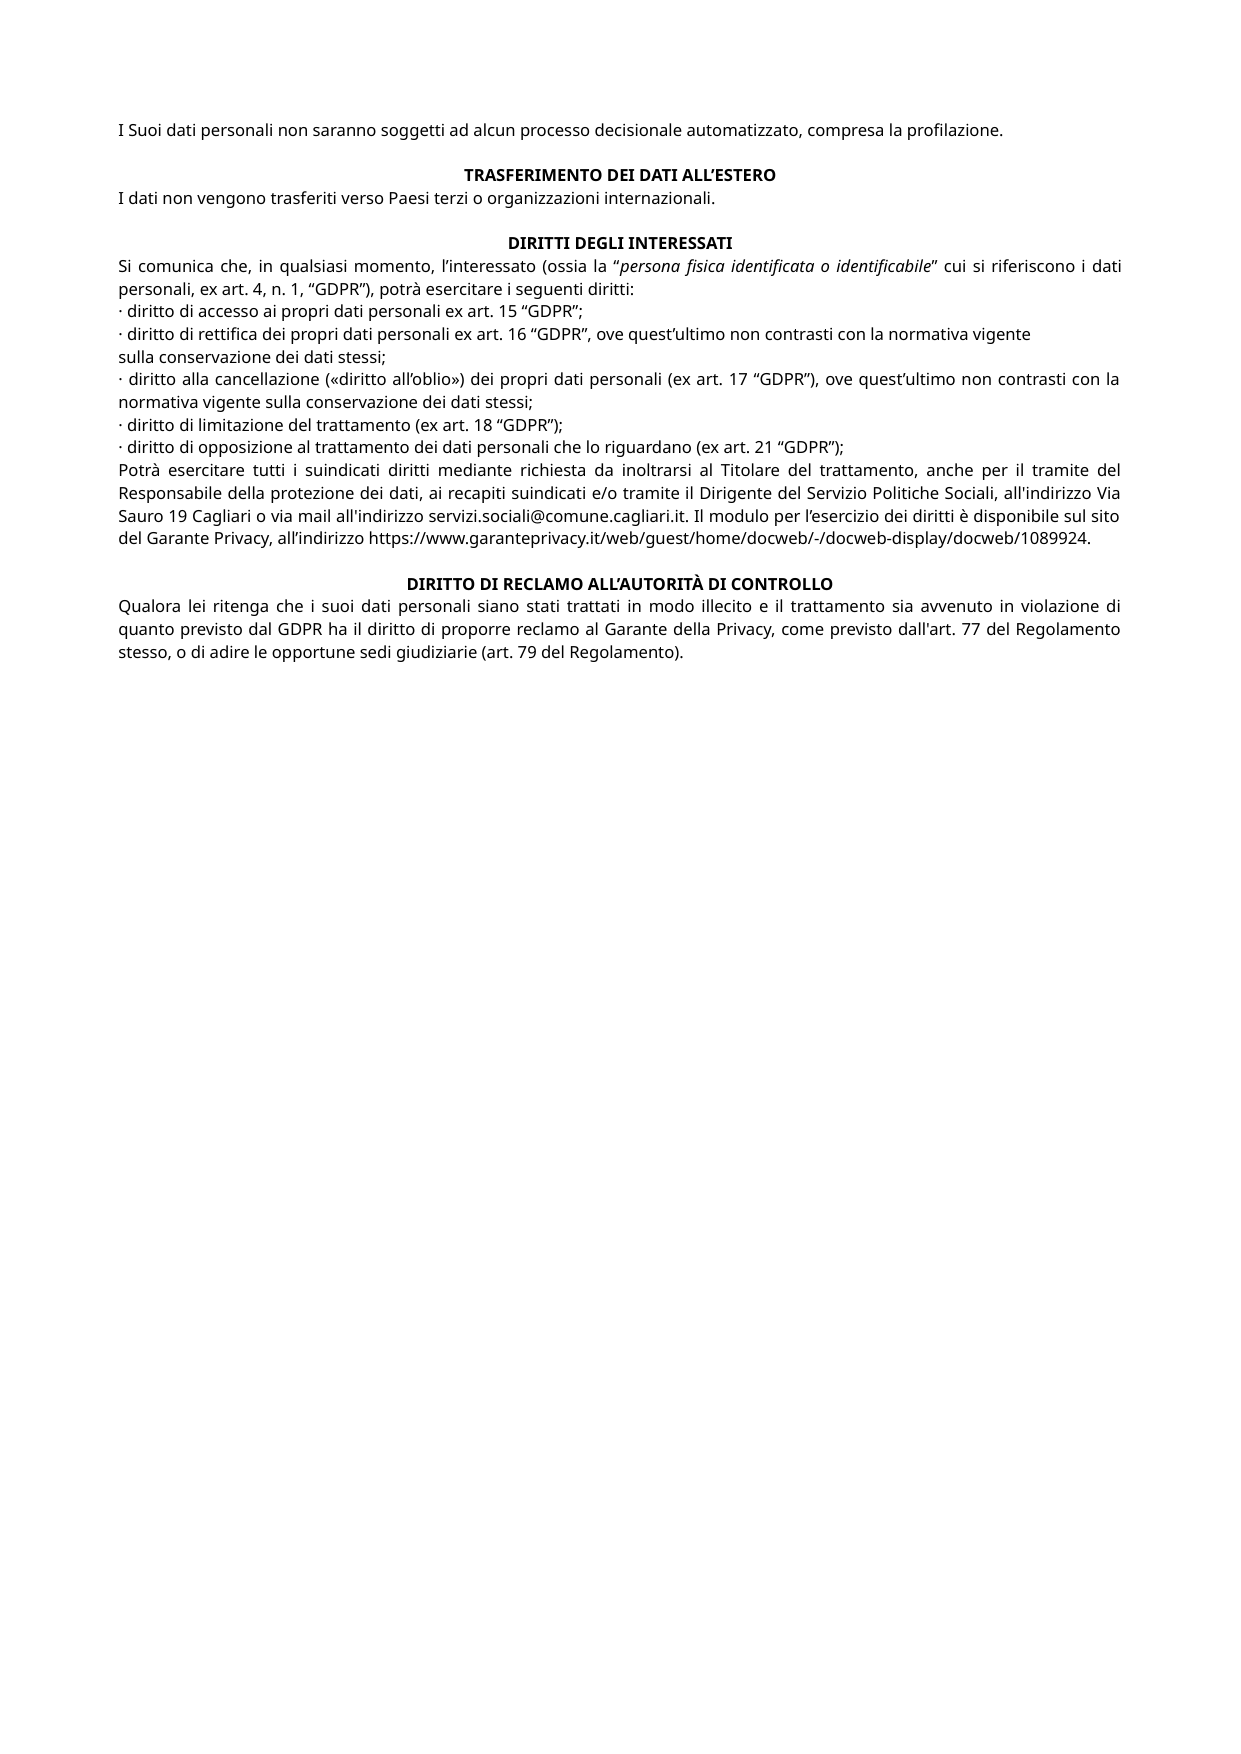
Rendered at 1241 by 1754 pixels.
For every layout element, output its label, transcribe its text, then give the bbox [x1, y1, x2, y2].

text · diritto di limitazione del trattamento (ex art. 18 “GDPR”); [118, 413, 1122, 436]
text Si comunica che, in qualsiasi momento, l’interessato (ossia la “persona fisica identificata o identificabile” cui si riferiscono i dati personali, ex art. 4, n. 1, “GDPR”), potrà esercitare i seguenti diritti: [118, 254, 1122, 300]
text TRASFERIMENTO DEI DATI ALL’ESTERO [118, 163, 1122, 186]
text I Suoi dati personali non saranno soggetti ad alcun processo decisionale automatizzato, compresa la profilazione. [118, 118, 1122, 141]
text sulla conservazione dei dati stessi; [118, 345, 1122, 368]
text · diritto di accesso ai propri dati personali ex art. 15 “GDPR”; [118, 300, 1122, 322]
text · diritto di opposizione al trattamento dei dati personali che lo riguardano (ex art. 21 “GDPR”); [118, 436, 1122, 459]
text · diritto di rettifica dei propri dati personali ex art. 16 “GDPR”, ove quest’ultimo non contrasti con la normativa vigente [118, 322, 1122, 345]
text DIRITTO DI RECLAMO ALL’AUTORITÀ DI CONTROLLO [118, 572, 1122, 595]
text Potrà esercitare tutti i suindicati diritti mediante richiesta da inoltrarsi al Titolare del trattamento, anche per il tramite del Responsabile della protezione dei dati, ai recapiti suindicati e/o tramite il Dirigente del Servizio Politiche Sociali, all'indirizzo Via Sauro 19 Cagliari o via mail all'indirizzo servizi.sociali@comune.cagliari.it. Il modulo per l’esercizio dei diritti è disponibile sul sito del Garante Privacy, all’indirizzo https://www.garanteprivacy.it/web/guest/home/docweb/-/docweb-display/docweb/1089924. [118, 459, 1122, 549]
text · diritto alla cancellazione («diritto all’oblio») dei propri dati personali (ex art. 17 “GDPR”), ove quest’ultimo non contrasti con la normativa vigente sulla conservazione dei dati stessi; [118, 368, 1122, 413]
text Qualora lei ritenga che i suoi dati personali siano stati trattati in modo illecito e il trattamento sia avvenuto in violazione di quanto previsto dal GDPR ha il diritto di proporre reclamo al Garante della Privacy, come previsto dall'art. 77 del Regolamento stesso, o di adire le opportune sedi giudiziarie (art. 79 del Regolamento). [118, 595, 1122, 663]
text I dati non vengono trasferiti verso Paesi terzi o organizzazioni internazionali. [118, 186, 1122, 209]
text DIRITTI DEGLI INTERESSATI [118, 232, 1122, 254]
